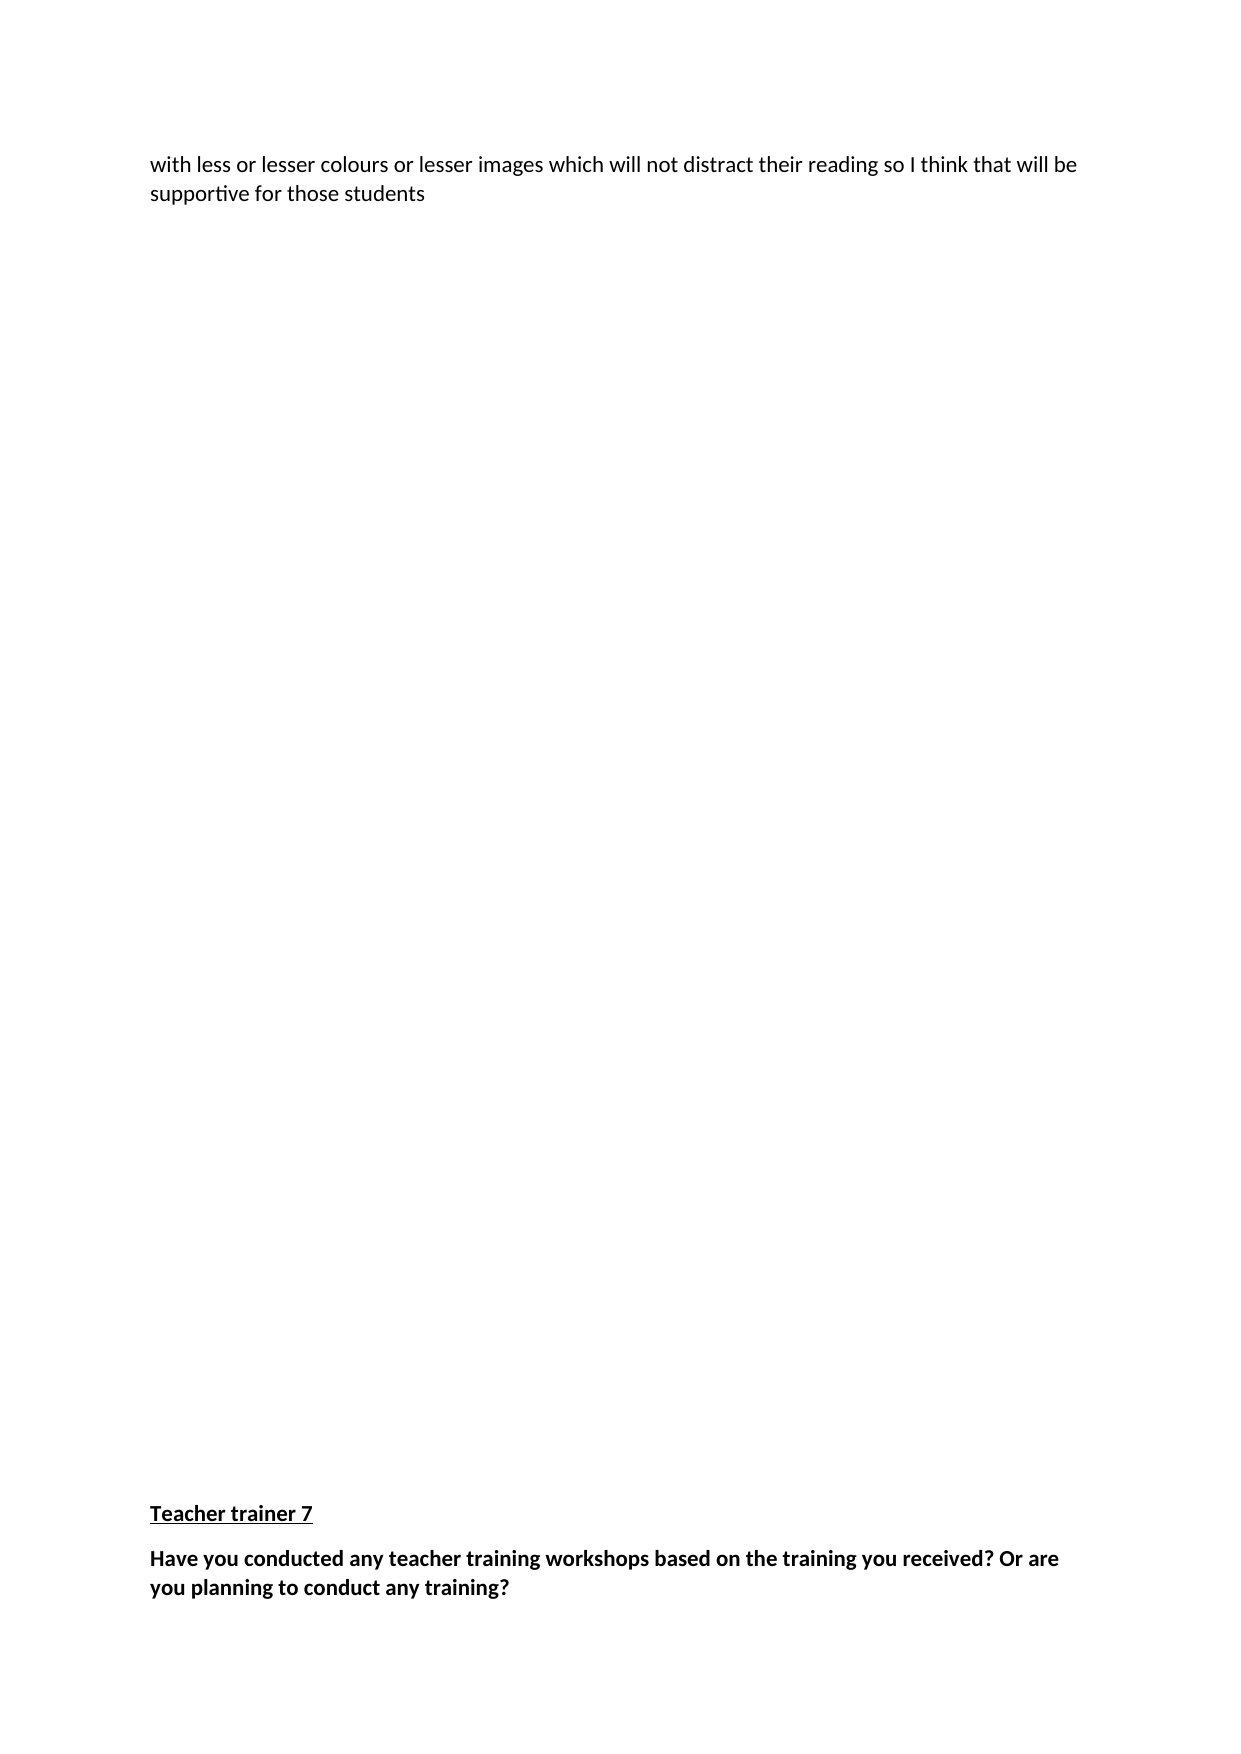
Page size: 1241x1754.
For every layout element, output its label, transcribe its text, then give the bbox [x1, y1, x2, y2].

text Teacher trainer 7 [150, 1499, 1090, 1527]
text Have you conducted any teacher training workshops based on the training you received? Or are you planning to conduct any training? [150, 1544, 1090, 1601]
text with less or lesser colours or lesser images which will not distract their reading so I think that will be supportive for those students [150, 150, 1090, 207]
